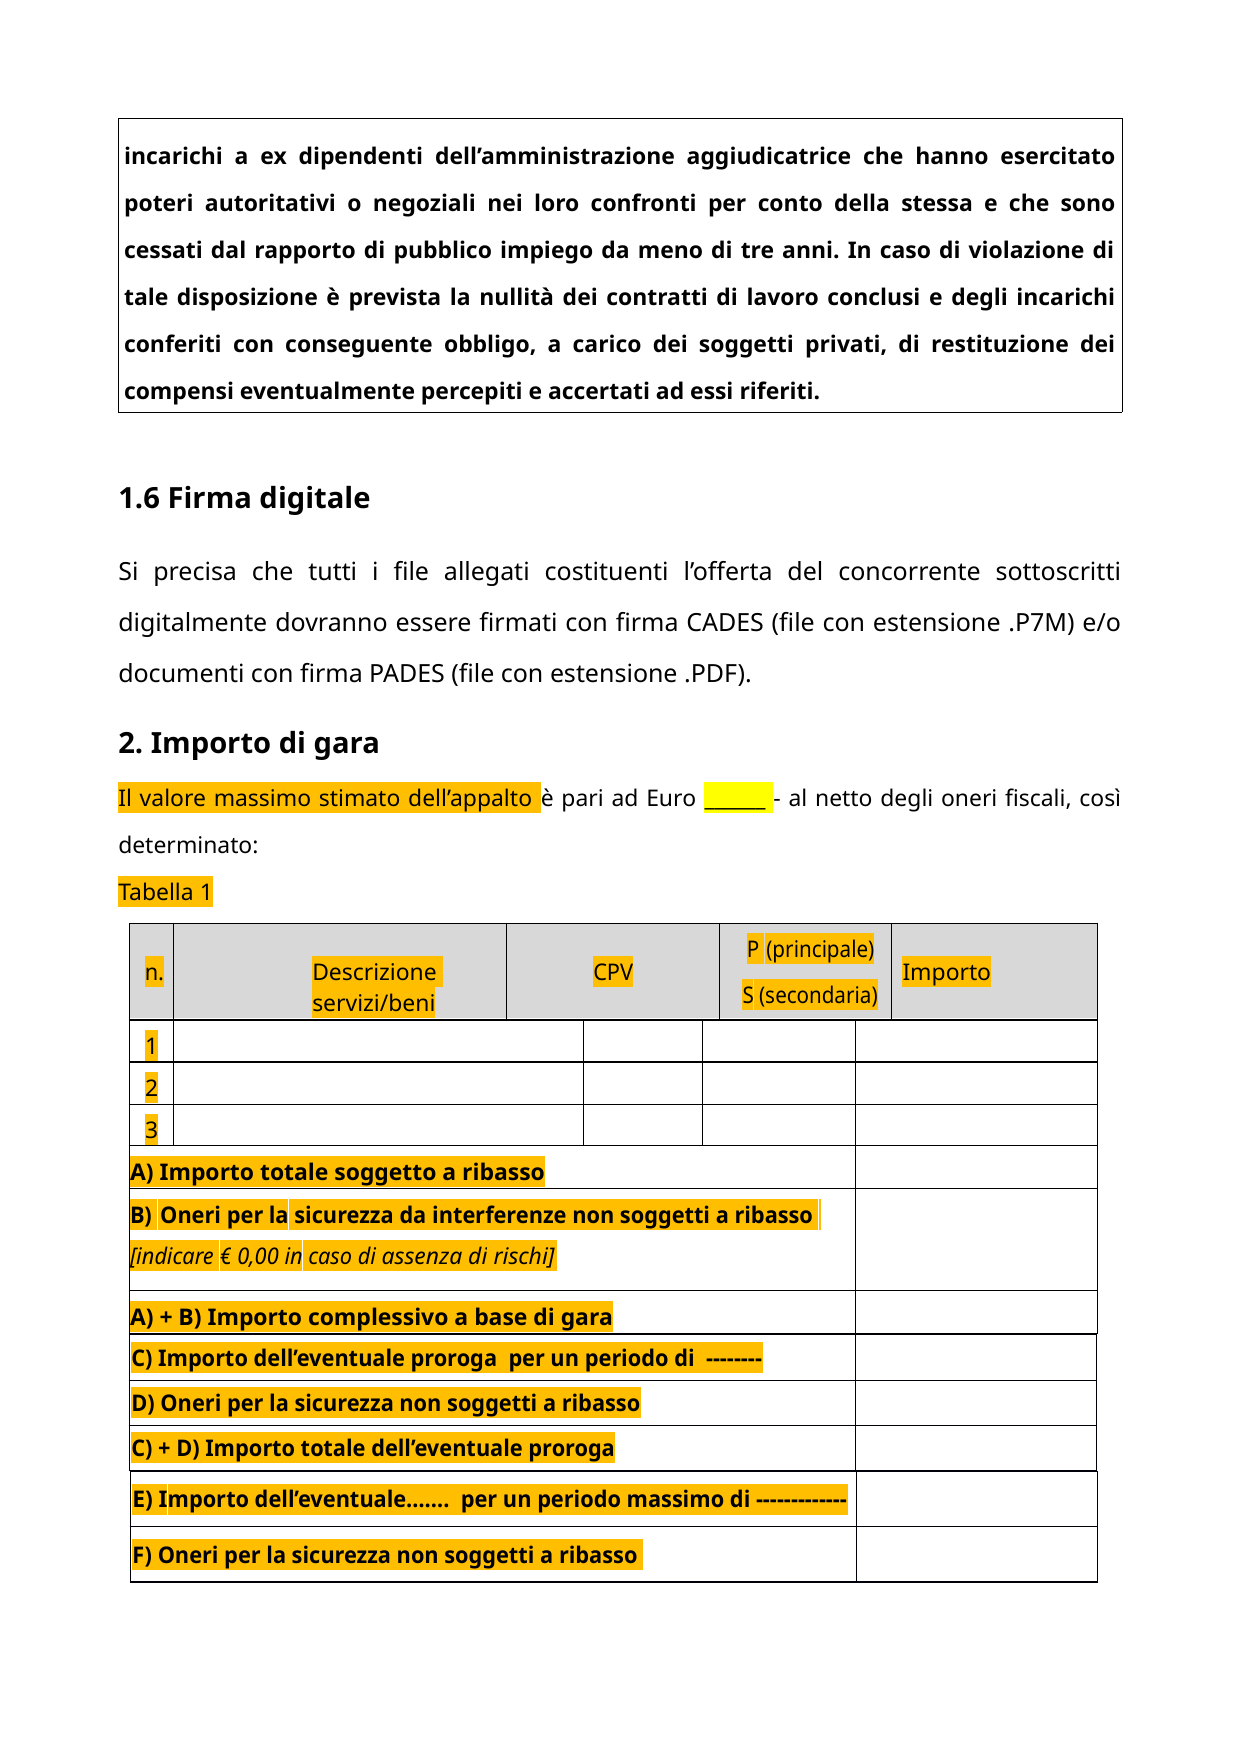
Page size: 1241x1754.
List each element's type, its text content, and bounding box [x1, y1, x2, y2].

text Si precisa che tutti i file allegati costituenti l’offerta del concorrente sottoscritti digitalmente dovranno essere firmati con firma CADES (file con estensione .P7M) e/o documenti con firma PADES (file con estensione .PDF). [118, 553, 1122, 689]
table_cell D) Oneri per la sicurezza non soggetti a ribasso [130, 1381, 855, 1425]
table_header C) Importo dell’eventuale proroga per un periodo di -------- [130, 1335, 855, 1379]
table_cell A) + B) Importo complessivo a base di gara [130, 1291, 855, 1333]
text Il valore massimo stimato dell’appalto è pari ad Euro ______ - al netto degli oneri fiscali, così determinato: Tabella 1 [118, 782, 1122, 907]
table_cell [856, 1105, 1097, 1145]
table_cell [703, 1105, 855, 1145]
table_cell [703, 1063, 855, 1103]
table_header incarichi a ex dipendenti dell’amministrazione aggiudicatrice che hanno esercitato poteri autoritativi o negoziali nei loro confronti per conto della stessa e che sono cessati dal rapporto di pubblico impiego da meno di tre anni. In caso di violazione di tale disposizione è prevista la nullità dei contratti di lavoro conclusi e degli incarichi conferiti con conseguente obbligo, a carico dei soggetti privati, di restituzione dei compensi eventualmente percepiti e accertati ad essi riferiti. [119, 119, 1122, 412]
table_header 1 [130, 1021, 173, 1061]
table_cell [174, 1063, 583, 1103]
table_header n. [130, 924, 173, 1018]
table_header E) Importo dell’eventuale……. per un periodo massimo di ------------- [131, 1472, 856, 1526]
table_header Descrizione servizi/beni [174, 924, 506, 1018]
table_header CPV [507, 924, 719, 1018]
table_cell [584, 1105, 702, 1145]
table_cell 3 [130, 1105, 173, 1145]
table_cell [857, 1527, 1097, 1581]
table_cell F) Oneri per la sicurezza non soggetti a ribasso [131, 1527, 856, 1581]
table_cell B) Oneri per la sicurezza da interferenze non soggetti a ribasso [indicare € 0,00 in caso di assenza di rischi] [130, 1189, 855, 1290]
table_header [857, 1472, 1097, 1526]
table_cell [584, 1063, 702, 1103]
table_header [856, 1021, 1097, 1061]
table_cell [856, 1189, 1097, 1290]
table_header Importo [892, 924, 1097, 1018]
table_cell [856, 1381, 1096, 1425]
table_cell [174, 1105, 583, 1145]
text 1.6 Firma digitale [118, 478, 1122, 517]
table_cell [856, 1291, 1097, 1333]
table_cell 2 [130, 1063, 173, 1103]
table_header [856, 1335, 1096, 1379]
table_cell [856, 1426, 1096, 1470]
table_header P (principale) S (secondaria) [720, 924, 891, 1018]
table_header [584, 1021, 702, 1061]
table_header [703, 1021, 855, 1061]
table_cell [856, 1063, 1097, 1103]
table_cell A) Importo totale soggetto a ribasso [130, 1146, 855, 1188]
table_header [174, 1021, 583, 1061]
text 2. Importo di gara [118, 723, 1122, 762]
table_cell [856, 1146, 1097, 1188]
table_cell C) + D) Importo totale dell’eventuale proroga [130, 1426, 855, 1470]
